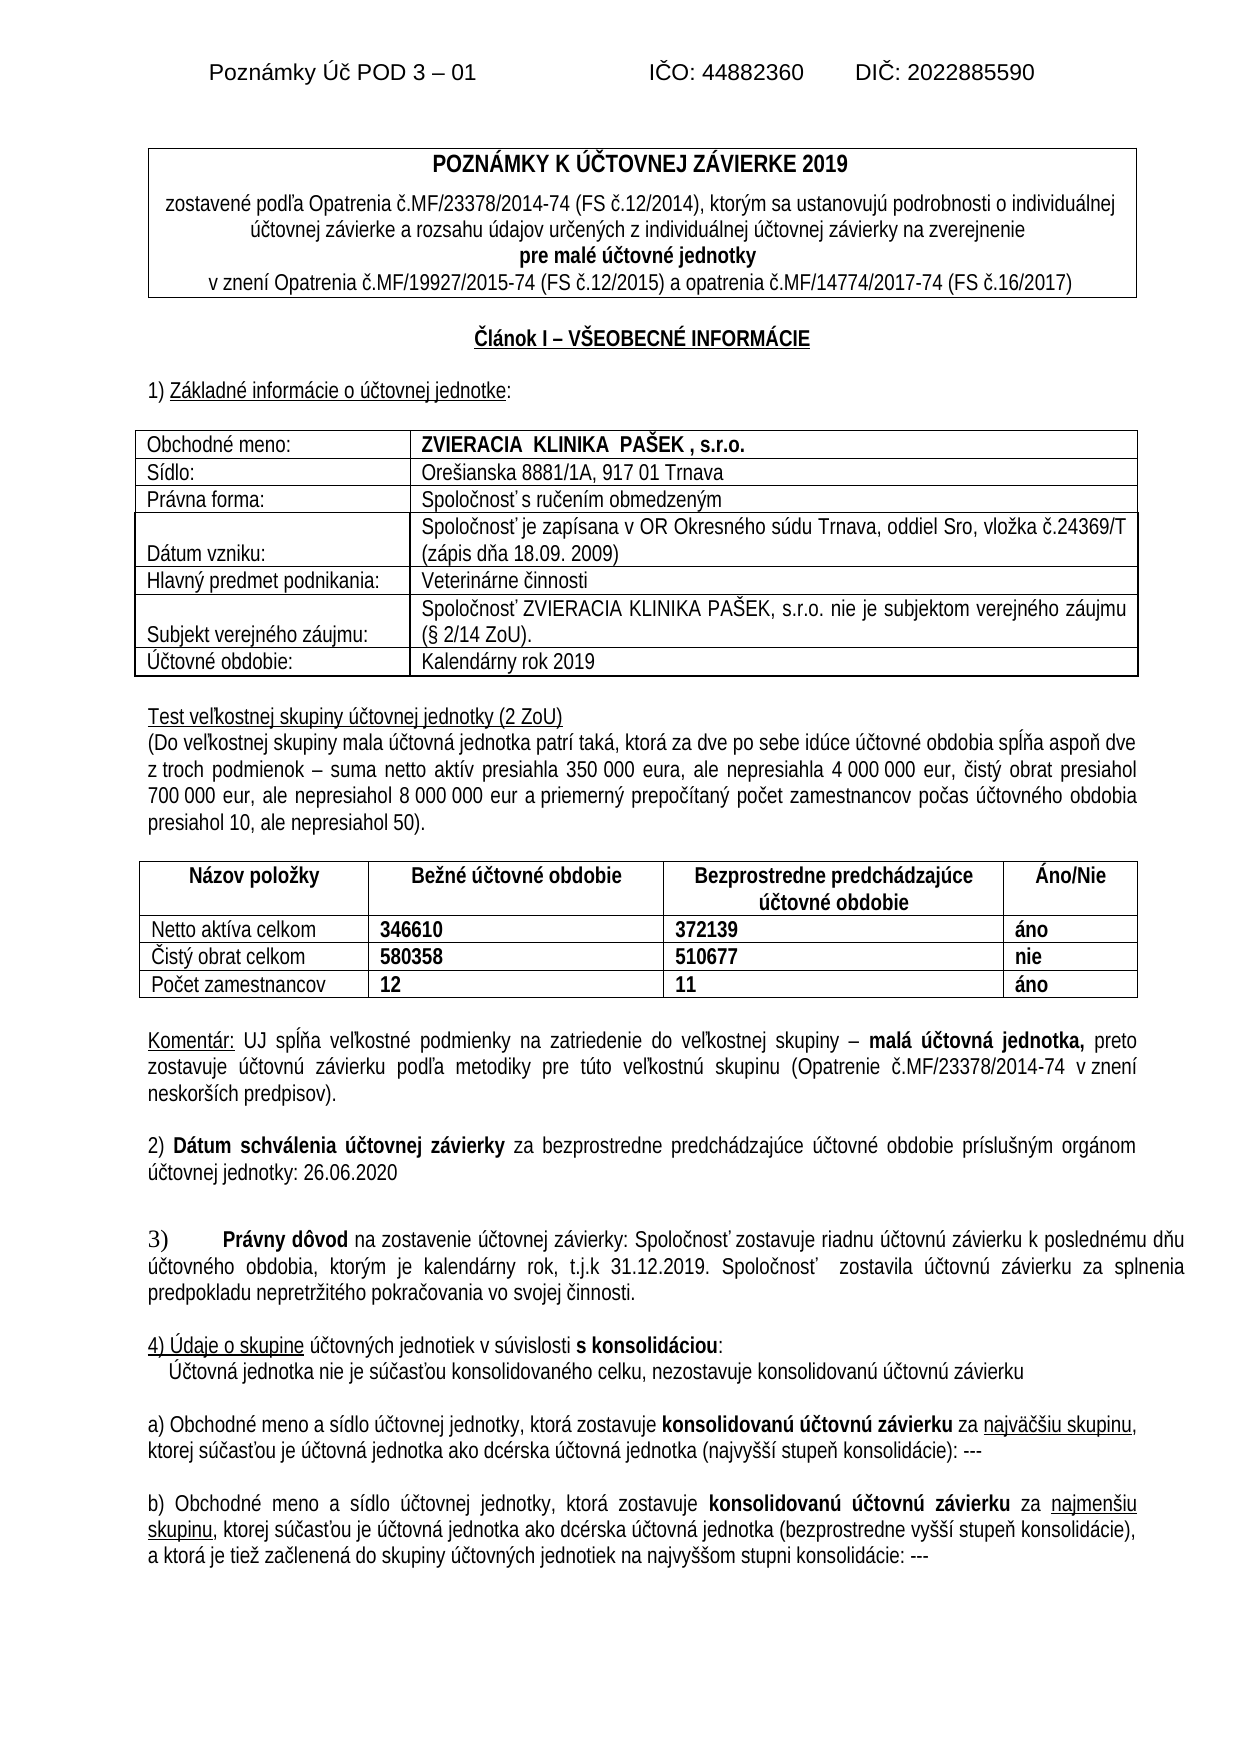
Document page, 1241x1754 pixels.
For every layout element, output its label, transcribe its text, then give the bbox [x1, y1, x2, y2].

table_cell Kalendárny rok 2019 [411, 648, 1137, 674]
table_cell Netto aktíva celkom [140, 916, 368, 942]
table_header Bezprostredne predchádzajúce účtovné obdobie [664, 862, 1003, 915]
text 4) Údaje o skupine účtovných jednotiek v súvislosti s konsolidáciou: [148, 1332, 1137, 1358]
list Právny dôvod na zostavenie účtovnej závierky: Spoločnosť zostavuje riadnu účtovnú závierku k poslednému dňu účtovného obdobia, ktorým je kalendárny rok, t.j.k 31.12.2019. Spoločnosť zostavila účtovnú závierku za splnenia predpokladu nepretržitého pokračovania vo svojej činnosti. [148, 1224, 1186, 1305]
table_cell 12 [369, 971, 663, 997]
text POZNÁMKY K ÚČTOVNEJ ZÁVIERKE 2019 [149, 149, 1136, 177]
table_cell Orešianska 8881/1A, 917 01 Trnava [411, 459, 1137, 485]
table_cell nie [1004, 943, 1137, 970]
table_cell 346610 [369, 916, 663, 942]
text pre malé účtovné jednotky [149, 241, 1136, 268]
text Komentár: UJ spĺňa veľkostné podmienky na zatriedenie do veľkostnej skupiny – malá účtovná jednotka, preto zostavuje účtovnú závierku podľa metodiky pre túto veľkostnú skupinu (Opatrenie č.MF/23378/2014-74 v znení neskorších predpisov). [148, 1027, 1137, 1106]
table_header ZVIERACIA KLINIKA PAŠEK , s.r.o. [411, 431, 1137, 457]
text (Do veľkostnej skupiny mala účtovná jednotka patrí taká, ktorá za dve po sebe idúce účtovné obdobia spĺňa aspoň dve z troch podmienok – suma netto aktív presiahla 350 000 eura, ale nepresiahla 4 000 000 eur, čistý obrat presiahol 700 000 eur, ale nepresiahol 8 000 000 eur a priemerný prepočítaný počet zamestnancov počas účtovného obdobia presiahol 10, ale nepresiahol 50). [148, 729, 1137, 835]
text Test veľkostnej skupiny účtovnej jednotky (2 ZoU) [148, 703, 1181, 729]
table_cell Účtovné obdobie: [136, 648, 409, 674]
table_cell 11 [664, 971, 1003, 997]
table_cell áno [1004, 916, 1137, 942]
table_header Áno/Nie [1004, 862, 1137, 915]
table_cell Dátum vzniku: [136, 513, 409, 566]
text 1) Základné informácie o účtovnej jednotke: [148, 377, 1137, 404]
table_cell Spoločnosť ZVIERACIA KLINIKA PAŠEK, s.r.o. nie je subjektom verejného záujmu (§ 2/14 ZoU). [411, 595, 1137, 647]
table_cell Počet zamestnancov [140, 971, 368, 997]
table_cell Právna forma: [136, 486, 410, 512]
text zostavené podľa Opatrenia č.MF/23378/2014-74 (FS č.12/2014), ktorým sa ustanovujú podrobnosti o individuálnej účtovnej závierke a rozsahu údajov určených z individuálnej účtovnej závierky na zverejnenie [149, 189, 1136, 241]
text 2) Dátum schválenia účtovnej závierky za bezprostredne predchádzajúce účtovné obdobie príslušným orgánom účtovnej jednotky: 26.06.2020 [148, 1132, 1137, 1185]
table_header Obchodné meno: [136, 431, 410, 457]
table_cell Subjekt verejného záujmu: [136, 595, 409, 647]
table_header Názov položky [140, 862, 368, 915]
text Účtovná jednotka nie je súčasťou konsolidovaného celku, nezostavuje konsolidovanú účtovnú závierku [148, 1358, 1137, 1384]
table_cell Veterinárne činnosti [411, 567, 1137, 593]
table_cell áno [1004, 971, 1137, 997]
table_cell Sídlo: [136, 459, 410, 485]
table_cell Spoločnosť s ručením obmedzeným [411, 486, 1137, 512]
text b) Obchodné meno a sídlo účtovnej jednotky, ktorá zostavuje konsolidovanú účtovnú závierku za najmenšiu skupinu, ktorej súčasťou je účtovná jednotka ako dcérska účtovná jednotka (bezprostredne vyšší stupeň konsolidácie), a ktorá je tiež začlenená do skupiny účtovných jednotiek na najvyššom stupni konsolidácie: --- [148, 1490, 1137, 1569]
table_cell 372139 [664, 916, 1003, 942]
table_header Bežné účtovné obdobie [369, 862, 663, 915]
table_cell 580358 [369, 943, 663, 970]
table_cell Spoločnosť je zapísana v OR Okresného súdu Trnava, oddiel Sro, vložka č.24369/T (zápis dňa 18.09. 2009) [411, 513, 1137, 566]
table_cell Čistý obrat celkom [140, 943, 368, 970]
text Článok I – VŠEOBECNÉ INFORMÁCIE [148, 325, 1137, 351]
table_cell Hlavný predmet podnikania: [136, 567, 409, 593]
text a) Obchodné meno a sídlo účtovnej jednotky, ktorá zostavuje konsolidovanú účtovnú závierku za najväčšiu skupinu, ktorej súčasťou je účtovná jednotka ako dcérska účtovná jednotka (najvyšší stupeň konsolidácie): --- [148, 1411, 1137, 1463]
text v znení Opatrenia č.MF/19927/2015-74 (FS č.12/2015) a opatrenia č.MF/14774/2017-74 (FS č.16/2017) [149, 268, 1136, 297]
table_cell 510677 [664, 943, 1003, 970]
